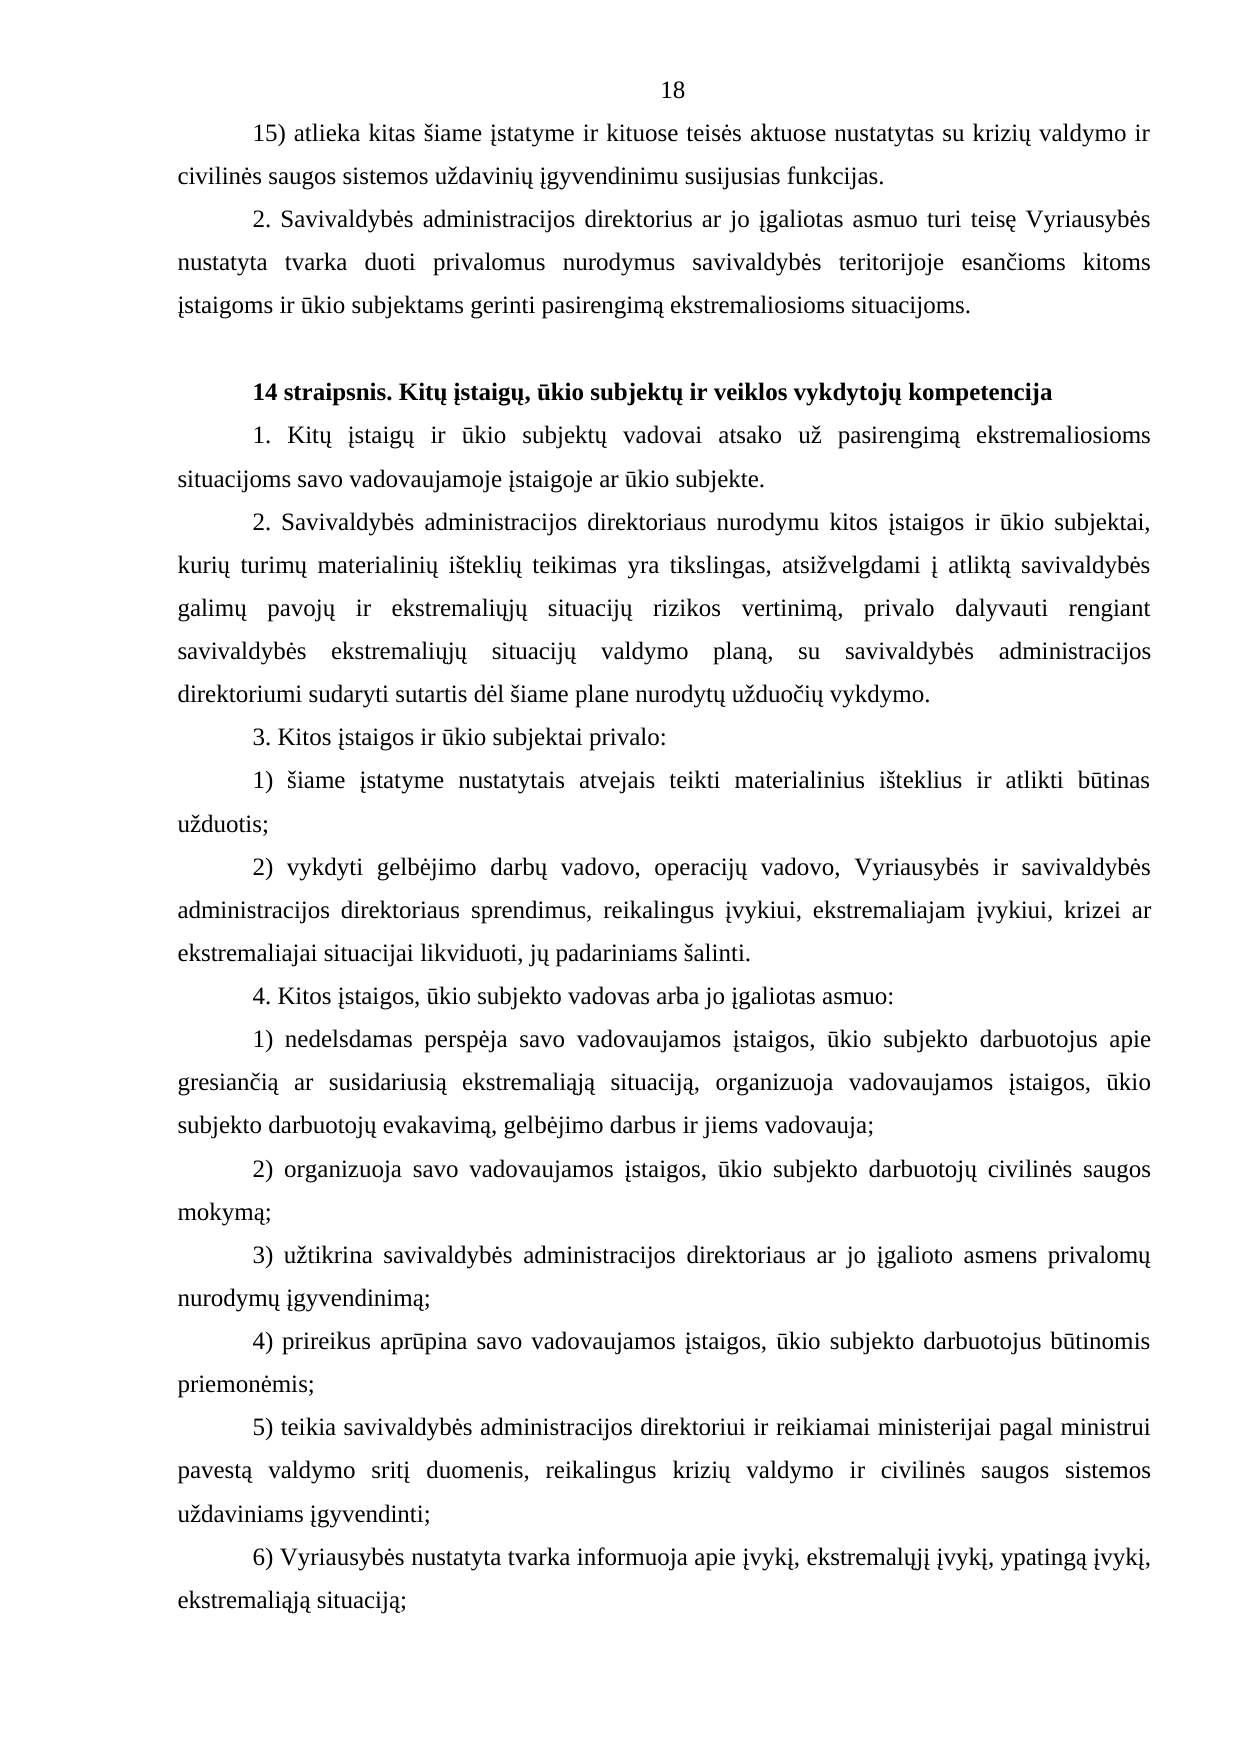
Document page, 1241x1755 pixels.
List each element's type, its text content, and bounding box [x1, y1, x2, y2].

text 14 straipsnis. Kitų įstaigų, ūkio subjektų ir veiklos vykdytojų kompetencija [177, 377, 1152, 406]
text 3. Kitos įstaigos ir ūkio subjektai privalo: [177, 722, 1152, 751]
text 6) Vyriausybės nustatyta tvarka informuoja apie įvykį, ekstremalųjį įvykį, ypatingą įvykį, ekstremaliąją situaciją; [177, 1542, 1152, 1614]
text 2. Savivaldybės administracijos direktorius ar jo įgaliotas asmuo turi teisę Vyriausybės nustatyta tvarka duoti privalomus nurodymus savivaldybės teritorijoje esančioms kitoms įstaigoms ir ūkio subjektams gerinti pasirengimą ekstremaliosioms situacijoms. [177, 204, 1152, 319]
text 2) organizuoja savo vadovaujamos įstaigos, ūkio subjekto darbuotojų civilinės saugos mokymą; [177, 1154, 1152, 1226]
text 1) nedelsdamas perspėja savo vadovaujamos įstaigos, ūkio subjekto darbuotojus apie gresiančią ar susidariusią ekstremaliąją situaciją, organizuoja vadovaujamos įstaigos, ūkio subjekto darbuotojų evakavimą, gelbėjimo darbus ir jiems vadovauja; [177, 1024, 1152, 1139]
text 1. Kitų įstaigų ir ūkio subjektų vadovai atsako už pasirengimą ekstremaliosioms situacijoms savo vadovaujamoje įstaigoje ar ūkio subjekte. [177, 421, 1152, 492]
text 1) šiame įstatyme nustatytais atvejais teikti materialinius išteklius ir atlikti būtinas užduotis; [177, 766, 1152, 837]
text 2. Savivaldybės administracijos direktoriaus nurodymu kitos įstaigos ir ūkio subjektai, kurių turimų materialinių išteklių teikimas yra tikslingas, atsižvelgdami į atliktą savivaldybės galimų pavojų ir ekstremaliųjų situacijų rizikos vertinimą, privalo dalyvauti rengiant savivaldybės ekstremaliųjų situacijų valdymo planą, su savivaldybės administracijos direktoriumi sudaryti sutartis dėl šiame plane nurodytų užduočių vykdymo. [177, 507, 1152, 708]
text 5) teikia savivaldybės administracijos direktoriui ir reikiamai ministerijai pagal ministrui pavestą valdymo sritį duomenis, reikalingus krizių valdymo ir civilinės saugos sistemos uždaviniams įgyvendinti; [177, 1412, 1152, 1527]
text 3) užtikrina savivaldybės administracijos direktoriaus ar jo įgalioto asmens privalomų nurodymų įgyvendinimą; [177, 1240, 1152, 1312]
text 4) prireikus aprūpina savo vadovaujamos įstaigos, ūkio subjekto darbuotojus būtinomis priemonėmis; [177, 1326, 1152, 1398]
text 2) vykdyti gelbėjimo darbų vadovo, operacijų vadovo, Vyriausybės ir savivaldybės administracijos direktoriaus sprendimus, reikalingus įvykiui, ekstremaliajam įvykiui, krizei ar ekstremaliajai situacijai likviduoti, jų padariniams šalinti. [177, 852, 1152, 967]
text 4. Kitos įstaigos, ūkio subjekto vadovas arba jo įgaliotas asmuo: [177, 981, 1152, 1010]
text 15) atlieka kitas šiame įstatyme ir kituose teisės aktuose nustatytas su krizių valdymo ir civilinės saugos sistemos uždavinių įgyvendinimu susijusias funkcijas. [177, 118, 1152, 190]
